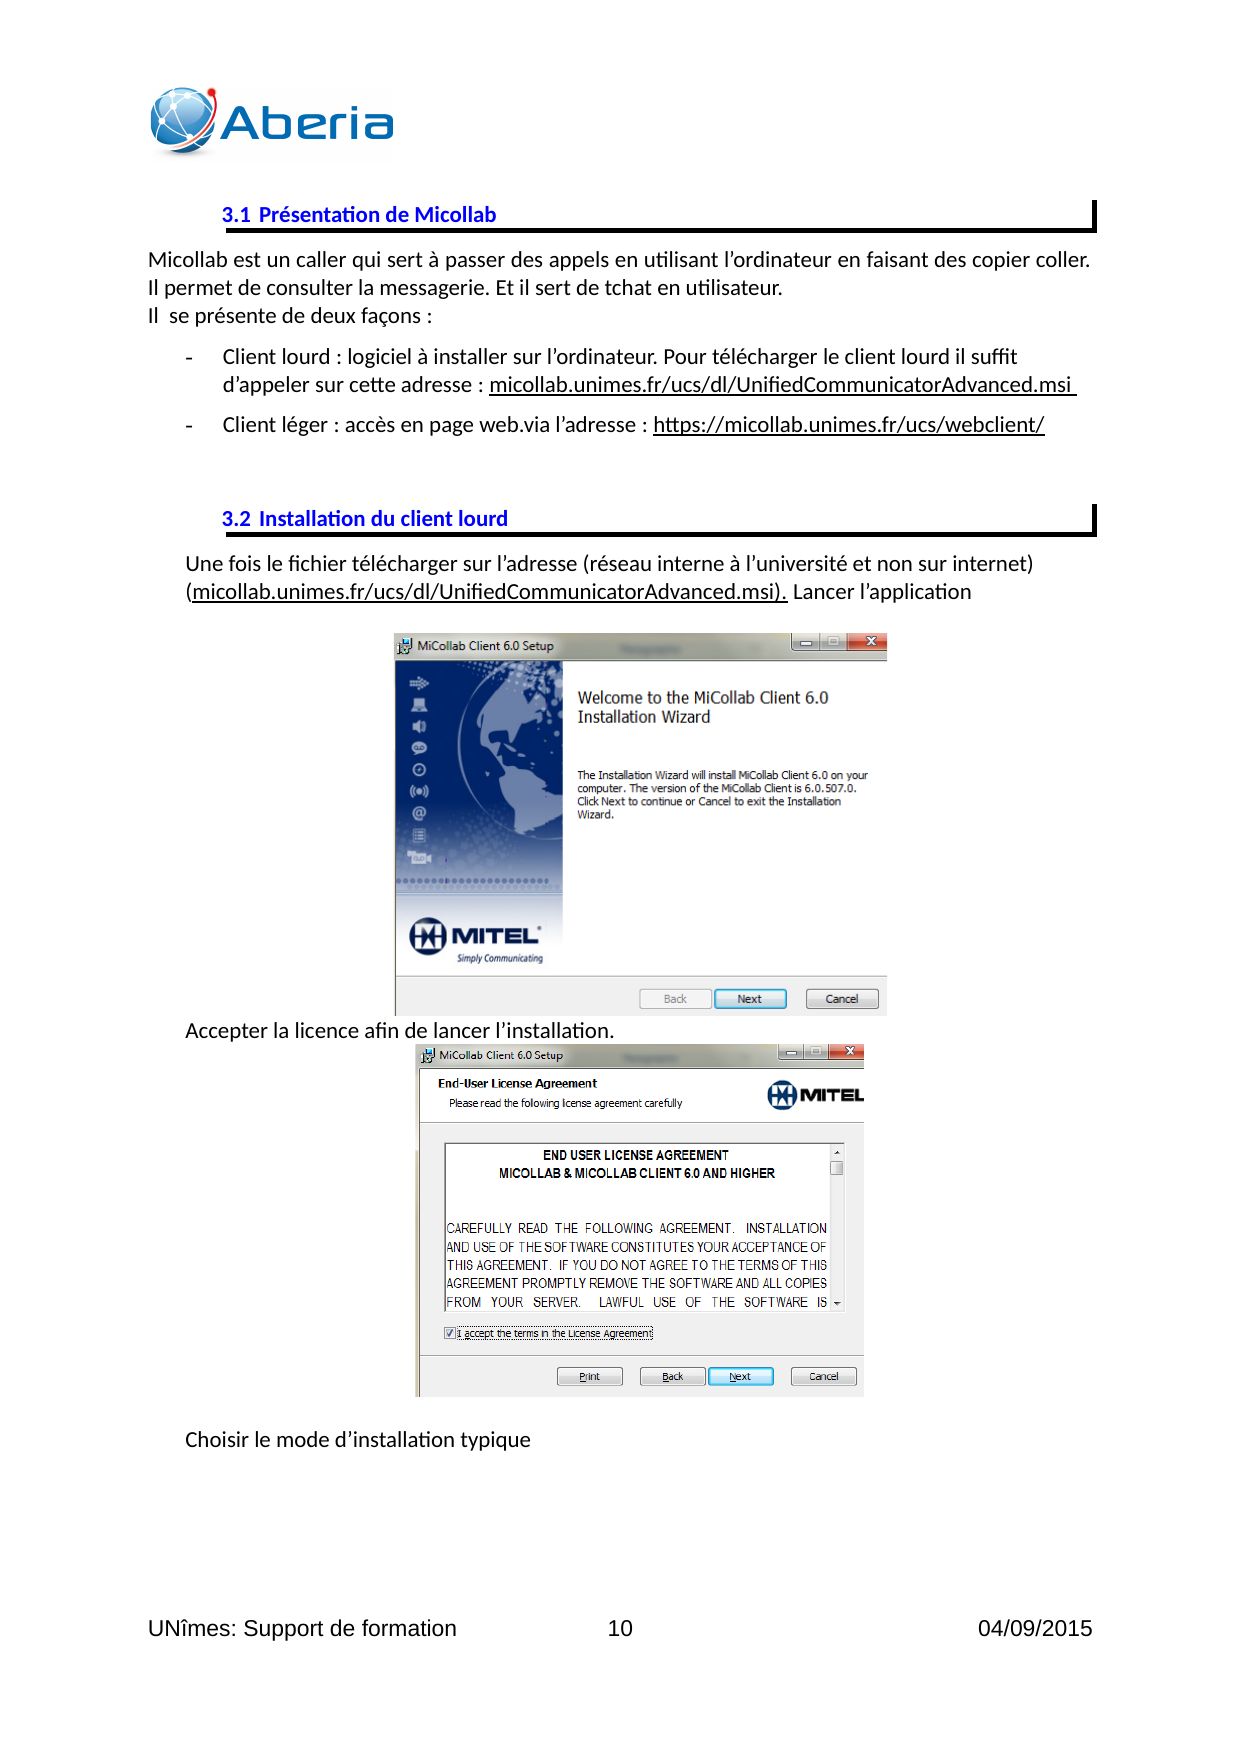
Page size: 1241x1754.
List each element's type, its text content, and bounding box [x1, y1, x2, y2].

list Client léger : accès en page web.via l’adresse : https://micollab.unimes.fr/ucs/webclient/ [185, 410, 1093, 438]
text Une fois le fichier télécharger sur l’adresse (réseau interne à l’université et non sur internet) (micollab.unimes.fr/ucs/dl/UnifiedCommunicatorAdvanced.msi). Lancer l’application [185, 549, 1093, 605]
text Micollab est un caller qui sert à passer des appels en utilisant l’ordinateur en faisant des copier coller. Il permet de consulter la messagerie. Et il sert de tchat en utilisateur. [148, 245, 1093, 301]
picture [393, 633, 888, 1016]
picture [415, 1044, 864, 1397]
text Accepter la licence afin de lancer l’installation. [185, 1016, 1093, 1044]
text Choisir le mode d’installation typique [185, 1425, 1093, 1453]
text Il se présente de deux façons : [148, 301, 1093, 329]
list Présentation de Micollab [221, 200, 1092, 228]
picture [150, 86, 393, 162]
list Installation du client lourd [221, 504, 1092, 532]
list Client lourd : logiciel à installer sur l’ordinateur. Pour télécharger le client lourd il suffit d’appeler sur cette adresse : micollab.unimes.fr/ucs/dl/UnifiedCommunicatorAdvanced.msi [185, 342, 1093, 398]
